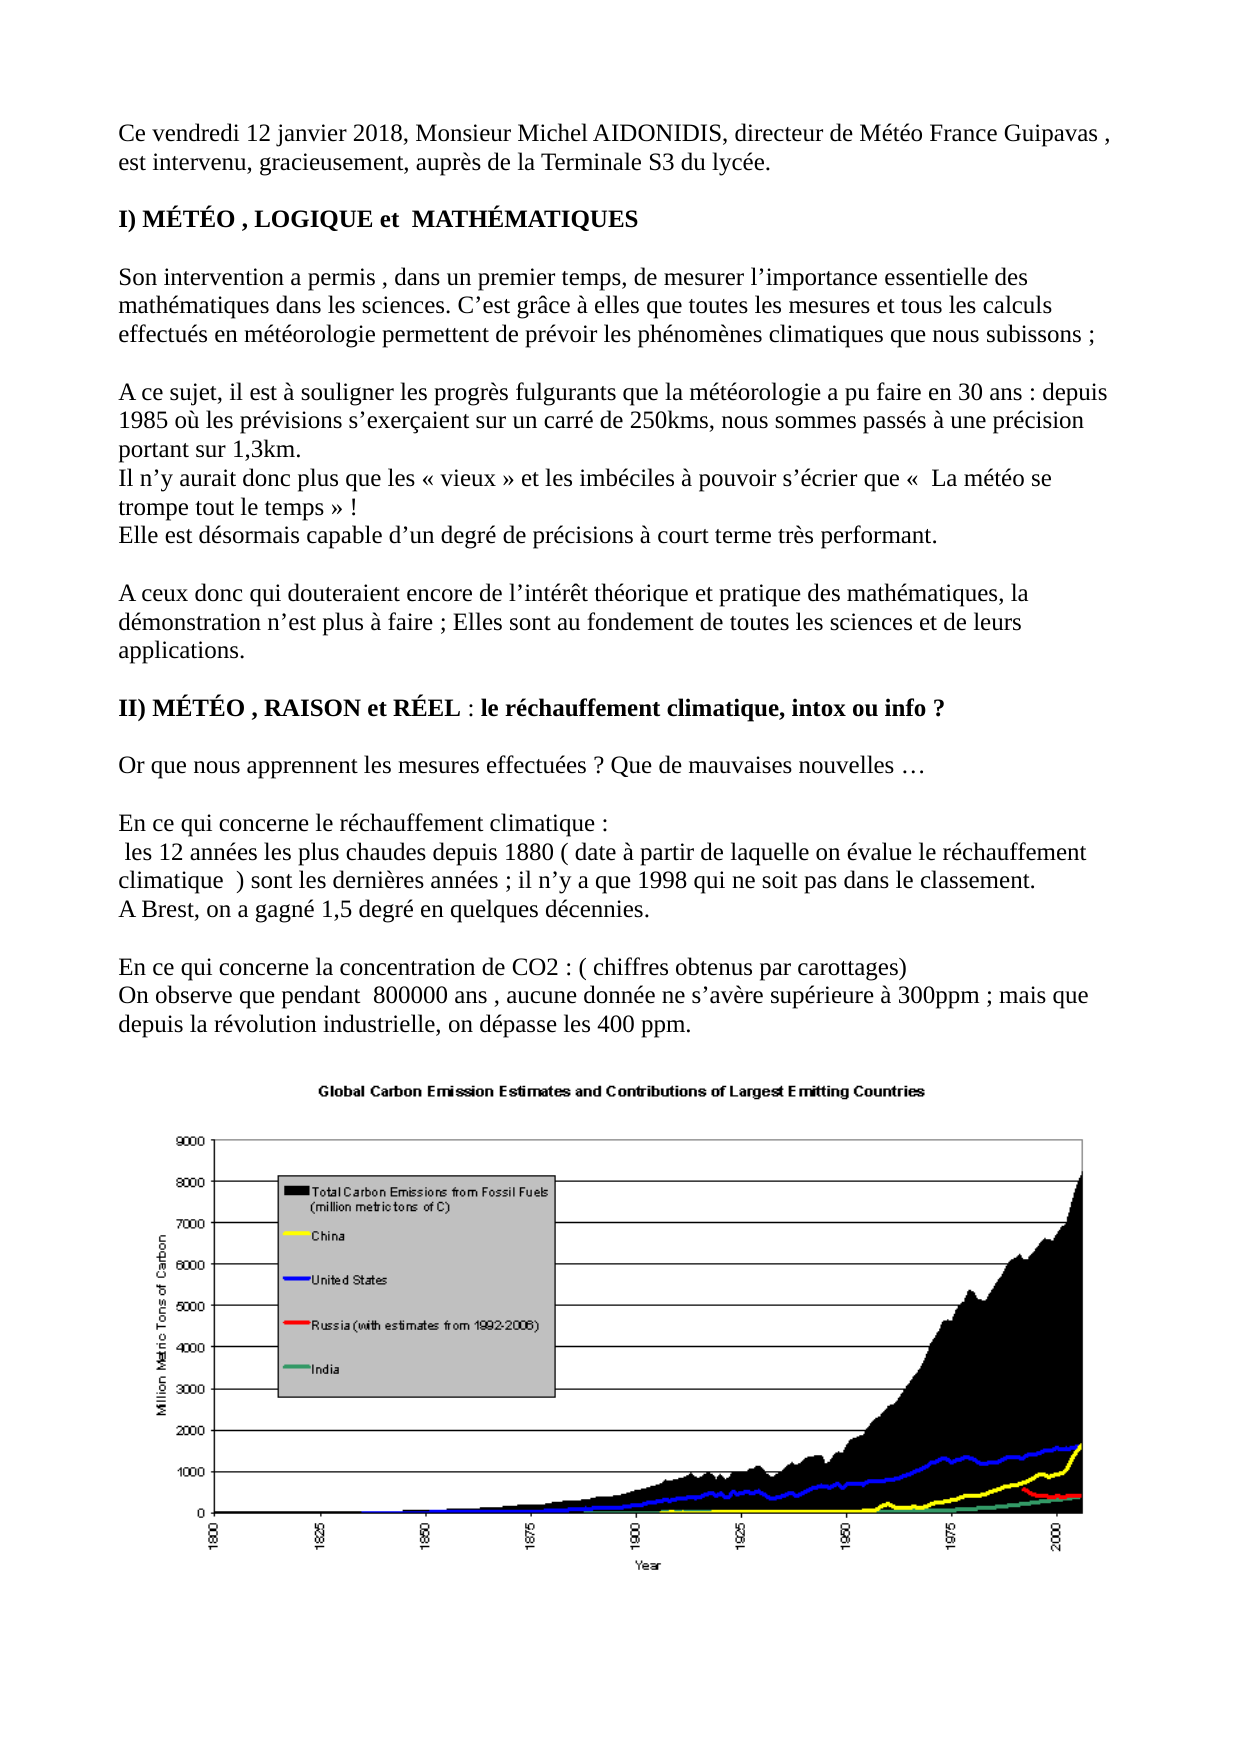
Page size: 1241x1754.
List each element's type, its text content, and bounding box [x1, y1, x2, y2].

text Son intervention a permis , dans un premier temps, de mesurer l’importance essentielle des mathématiques dans les sciences. C’est grâce à elles que toutes les mesures et tous les calculs effectués en météorologie permettent de prévoir les phénomènes climatiques que nous subissons ; [118, 262, 1122, 348]
text A ceux donc qui douteraient encore de l’intérêt théorique et pratique des mathématiques, la démonstration n’est plus à faire ; Elles sont au fondement de toutes les sciences et de leurs applications. [118, 578, 1122, 664]
text Or que nous apprennent les mesures effectuées ? Que de mauvaises nouvelles … [118, 751, 1122, 779]
text les 12 années les plus chaudes depuis 1880 ( date à partir de laquelle on évalue le réchauffement climatique ) sont les dernières années ; il n’y a que 1998 qui ne soit pas dans le classement. [118, 837, 1122, 894]
text I) MÉTÉO , LOGIQUE et MATHÉMATIQUES [118, 204, 1122, 233]
text A Brest, on a gagné 1,5 degré en quelques décennies. [118, 894, 1122, 923]
text On observe que pendant 800000 ans , aucune donnée ne s’avère supérieure à 300ppm ; mais que depuis la révolution industrielle, on dépasse les 400 ppm. [118, 981, 1122, 1038]
text Elle est désormais capable d’un degré de précisions à court terme très performant. [118, 521, 1122, 549]
text Il n’y aurait donc plus que les « vieux » et les imbéciles à pouvoir s’écrier que « La météo se trompe tout le temps » ! [118, 463, 1122, 521]
text A ce sujet, il est à souligner les progrès fulgurants que la météorologie a pu faire en 30 ans : depuis 1985 où les prévisions s’exerçaient sur un carré de 250kms, nous sommes passés à une précision portant sur 1,3km. [118, 377, 1122, 463]
text En ce qui concerne le réchauffement climatique : [118, 808, 1122, 837]
picture [118, 1066, 1123, 1598]
text Ce vendredi 12 janvier 2018, Monsieur Michel AIDONIDIS, directeur de Météo France Guipavas , est intervenu, gracieusement, auprès de la Terminale S3 du lycée. [118, 118, 1122, 176]
text En ce qui concerne la concentration de CO2 : ( chiffres obtenus par carottages) [118, 952, 1122, 981]
text II) MÉTÉO , RAISON et RÉEL : le réchauffement climatique, intox ou info ? [118, 693, 1122, 722]
